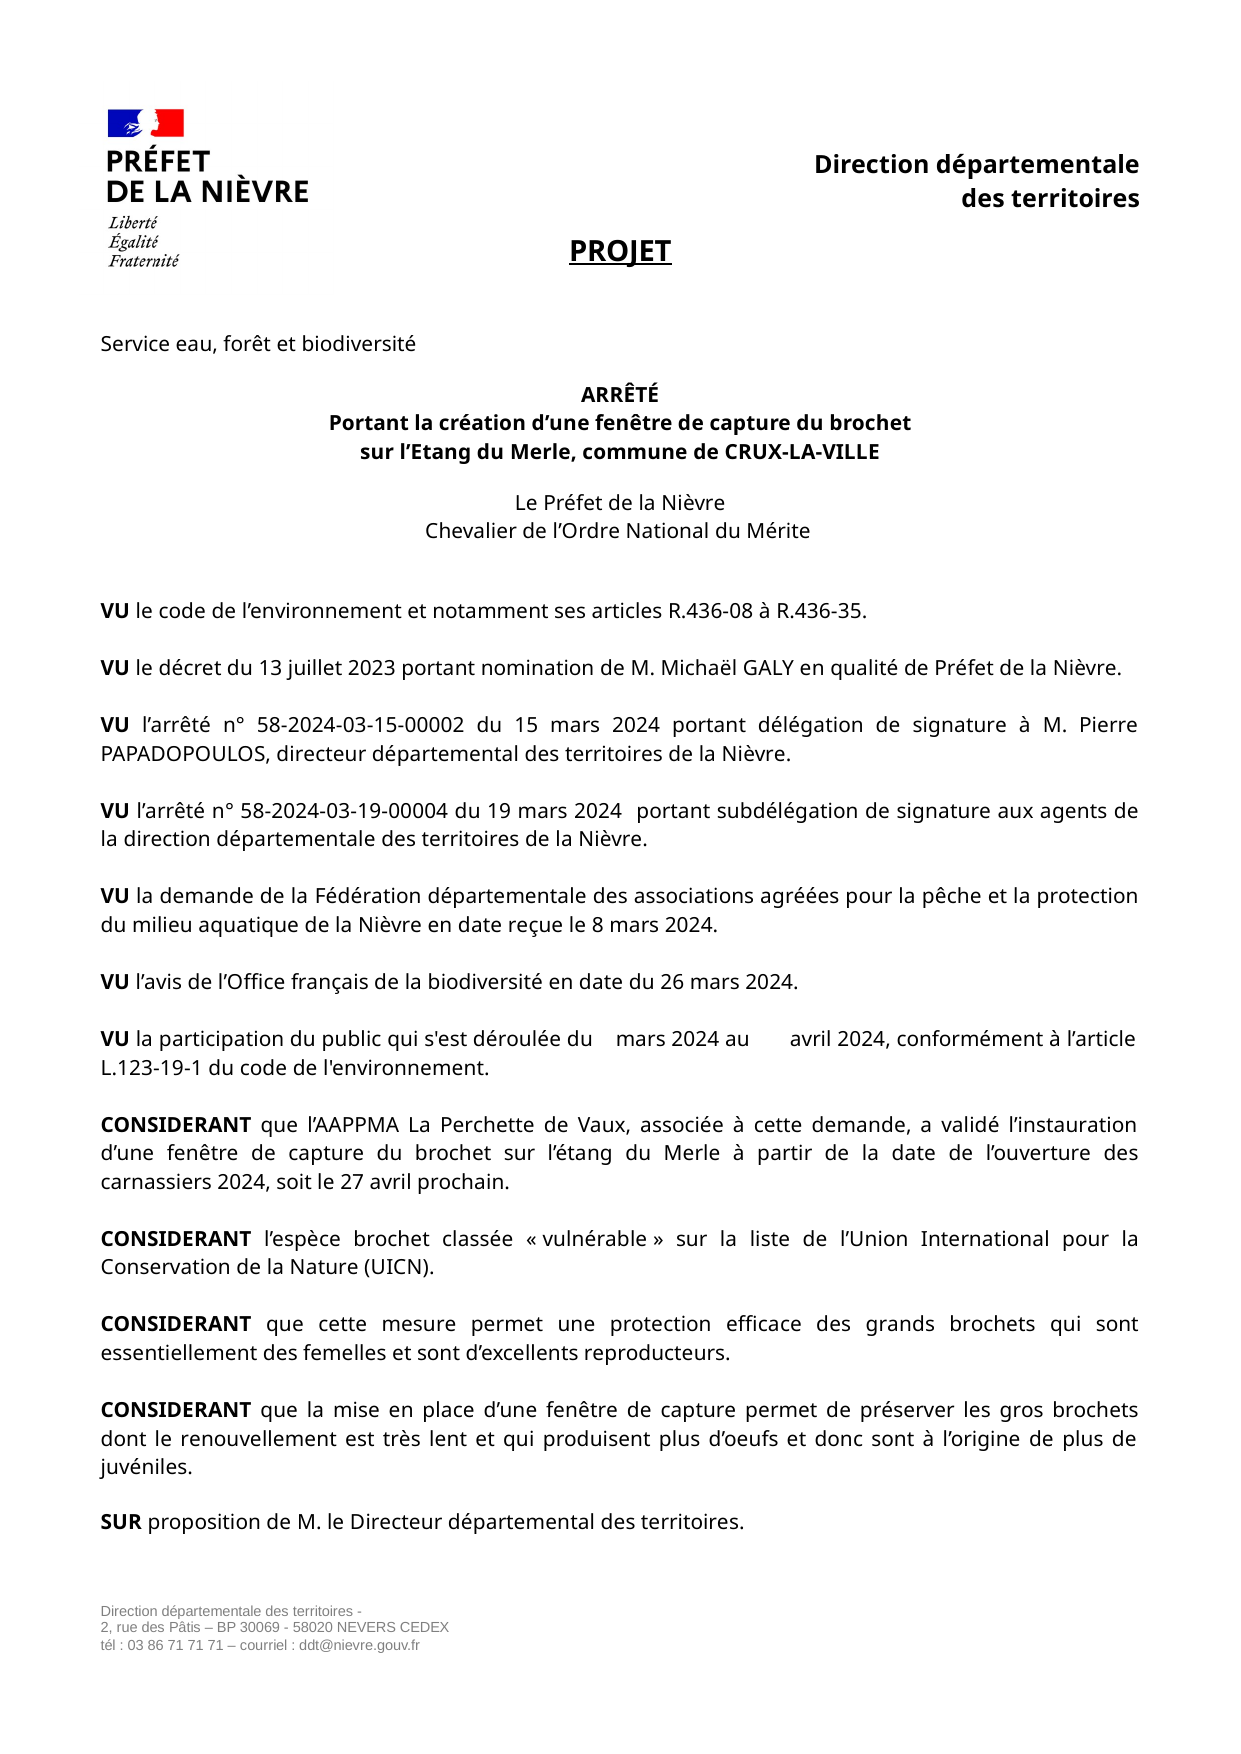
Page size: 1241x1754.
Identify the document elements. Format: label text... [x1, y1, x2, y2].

text CONSIDERANT que la mise en place d’une fenêtre de capture permet de préserver les gros brochets dont le renouvellement est très lent et qui produisent plus d’oeufs et donc sont à l’origine de plus de juvéniles. [100, 1395, 1140, 1481]
text VU le décret du 13 juillet 2023 portant nomination de M. Michaël GALY en qualité de Préfet de la Nièvre. [100, 653, 1140, 681]
text sur l’Etang du Merle, commune de CRUX-LA-VILLE [100, 437, 1140, 465]
picture [78, 81, 334, 295]
text Service eau, forêt et biodiversité [100, 328, 1140, 379]
text Portant la création d’une fenêtre de capture du brochet [100, 408, 1140, 437]
text VU l’avis de l’Office français de la biodiversité en date du 26 mars 2024. [100, 967, 1140, 995]
text VU l’arrêté n° 58-2024-03-15-00002 du 15 mars 2024 portant délégation de signature à M. Pierre PAPADOPOULOS, directeur départemental des territoires de la Nièvre. [100, 710, 1140, 767]
text VU la demande de la Fédération départementale des associations agréées pour la pêche et la protection du milieu aquatique de la Nièvre en date reçue le 8 mars 2024. [100, 881, 1140, 938]
text SUR proposition de M. le Directeur départemental des territoires. [100, 1509, 1140, 1534]
subtitle ARRÊTÉ [100, 379, 1140, 408]
text Le Préfet de la Nièvre [100, 488, 1140, 516]
text Chevalier de l’Ordre National du Mérite [100, 516, 1140, 545]
text CONSIDERANT que l’AAPPMA La Perchette de Vaux, associée à cette demande, a validé l’instauration d’une fenêtre de capture du brochet sur l’étang du Merle à partir de la date de l’ouverture des carnassiers 2024, soit le 27 avril prochain. [100, 1109, 1140, 1195]
text VU l’arrêté n° 58-2024-03-19-00004 du 19 mars 2024 portant subdélégation de signature aux agents de la direction départementale des territoires de la Nièvre. [100, 796, 1140, 853]
text CONSIDERANT que cette mesure permet une protection efficace des grands brochets qui sont essentiellement des femelles et sont d’excellents reproducteurs. [100, 1309, 1140, 1366]
text CONSIDERANT l’espèce brochet classée « vulnérable » sur la liste de l’Union International pour la Conservation de la Nature (UICN). [100, 1224, 1140, 1281]
text VU la participation du public qui s'est déroulée du mars 2024 au avril 2024, conformément à l’article L.123-19-1 du code de l'environnement. [100, 1024, 1140, 1081]
text VU le code de l’environnement et notamment ses articles R.436-08 à R.436-35. [100, 596, 1169, 624]
